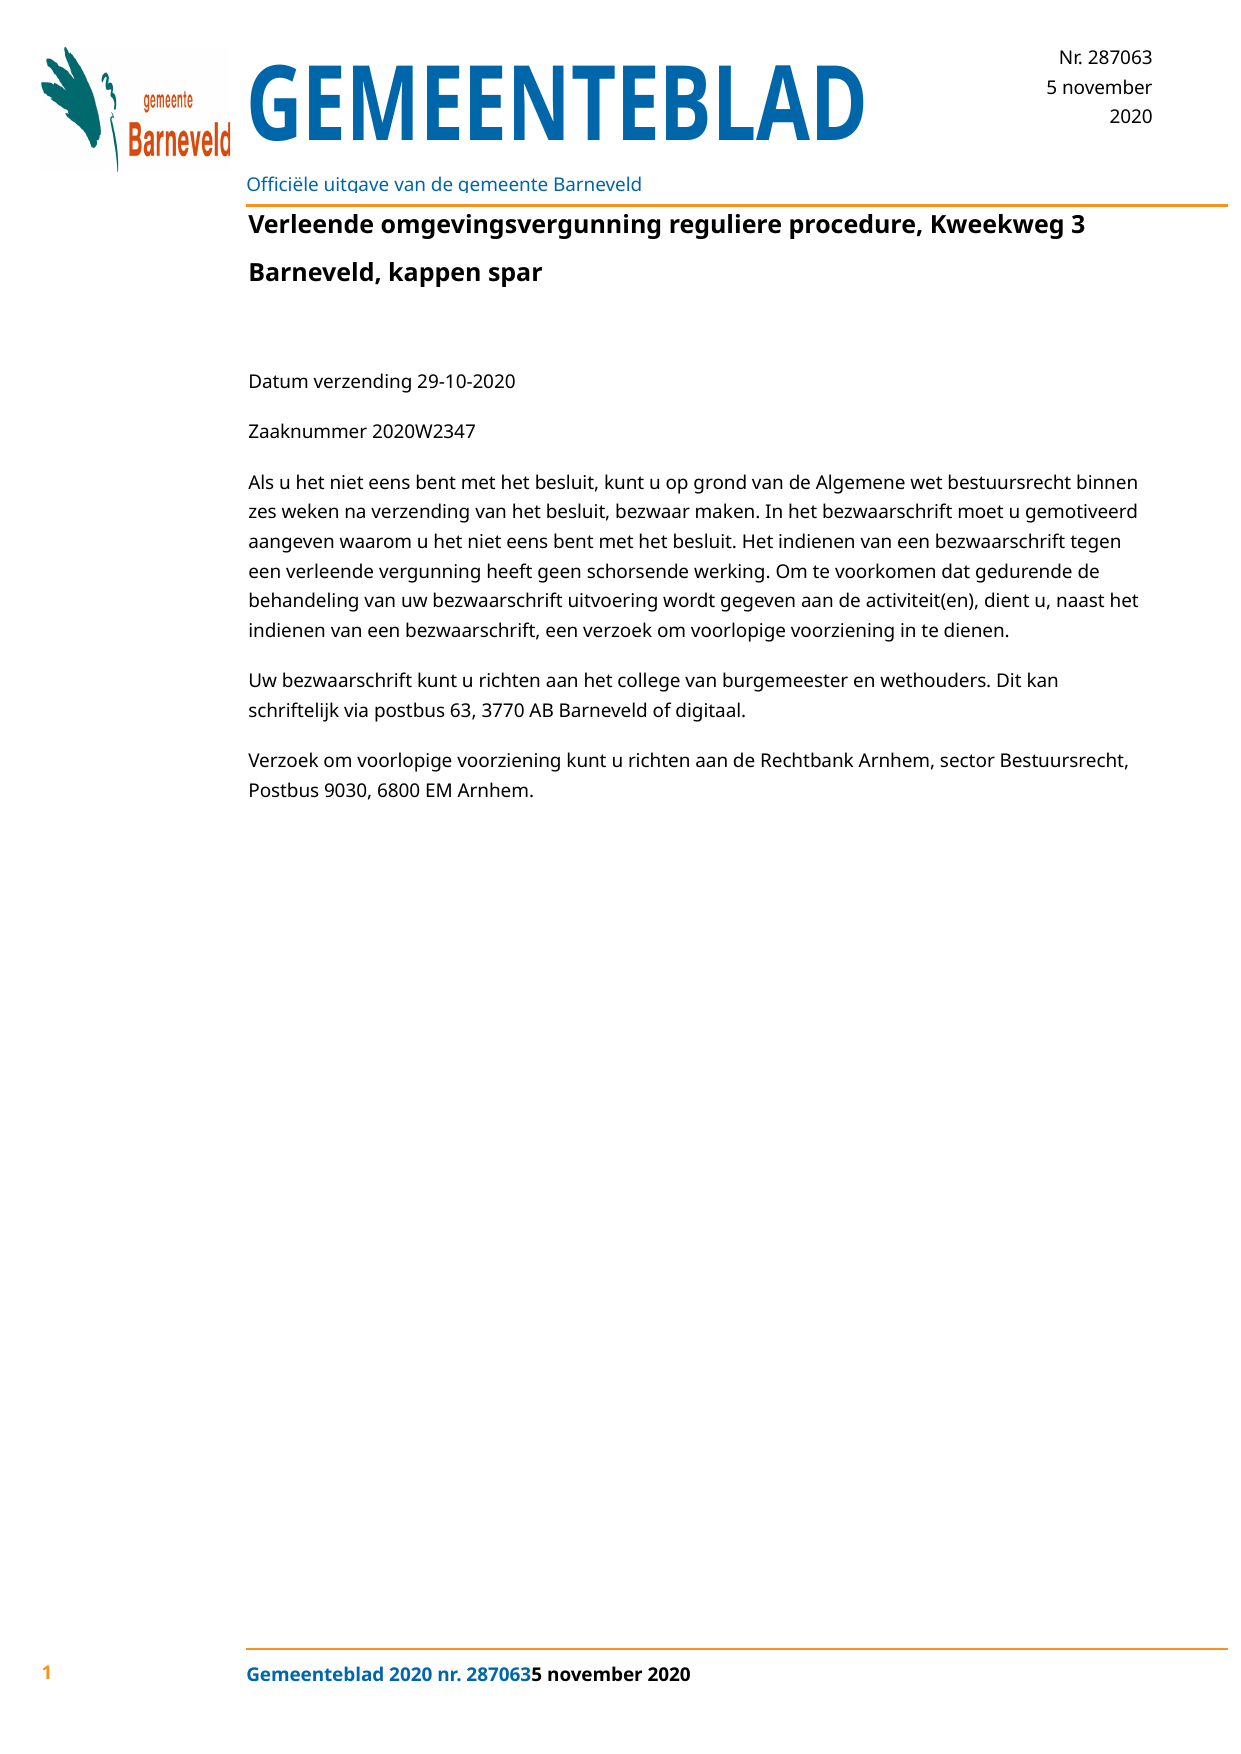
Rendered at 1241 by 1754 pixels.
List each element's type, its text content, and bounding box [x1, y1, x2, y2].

text Verzoek om voorlopige voorziening kunt u richten aan de Rechtbank Arnhem, sector Bestuursrecht, Postbus 9030, 6800 EM Arnhem. [248, 747, 1152, 803]
text Zaaknummer 2020W2347 [248, 419, 1152, 444]
text Datum verzending 29-10-2020 [248, 368, 1152, 394]
picture [41, 47, 231, 172]
text Als u het niet eens bent met het besluit, kunt u op grond van de Algemene wet bestuursrecht binnen zes weken na verzending van het besluit, bezwaar maken. In het bezwaarschrift moet u gemotiveerd aangeven waarom u het niet eens bent met het besluit. Het indienen van een bezwaarschrift tegen een verleende vergunning heeft geen schorsende werking. Om te voorkomen dat gedurende de behandeling van uw bezwaarschrift uitvoering wordt gegeven aan de activiteit(en), dient u, naast het indienen van een bezwaarschrift, een verzoek om voorlopige voorziening in te dienen. [248, 469, 1152, 643]
text Verleende omgevingsvergunning reguliere procedure, Kweekweg 3 Barneveld, kappen spar [248, 207, 1152, 288]
text Uw bezwaarschrift kunt u richten aan het college van burgemeester en wethouders. Dit kan schriftelijk via postbus 63, 3770 AB Barneveld of digitaal. [248, 667, 1152, 723]
